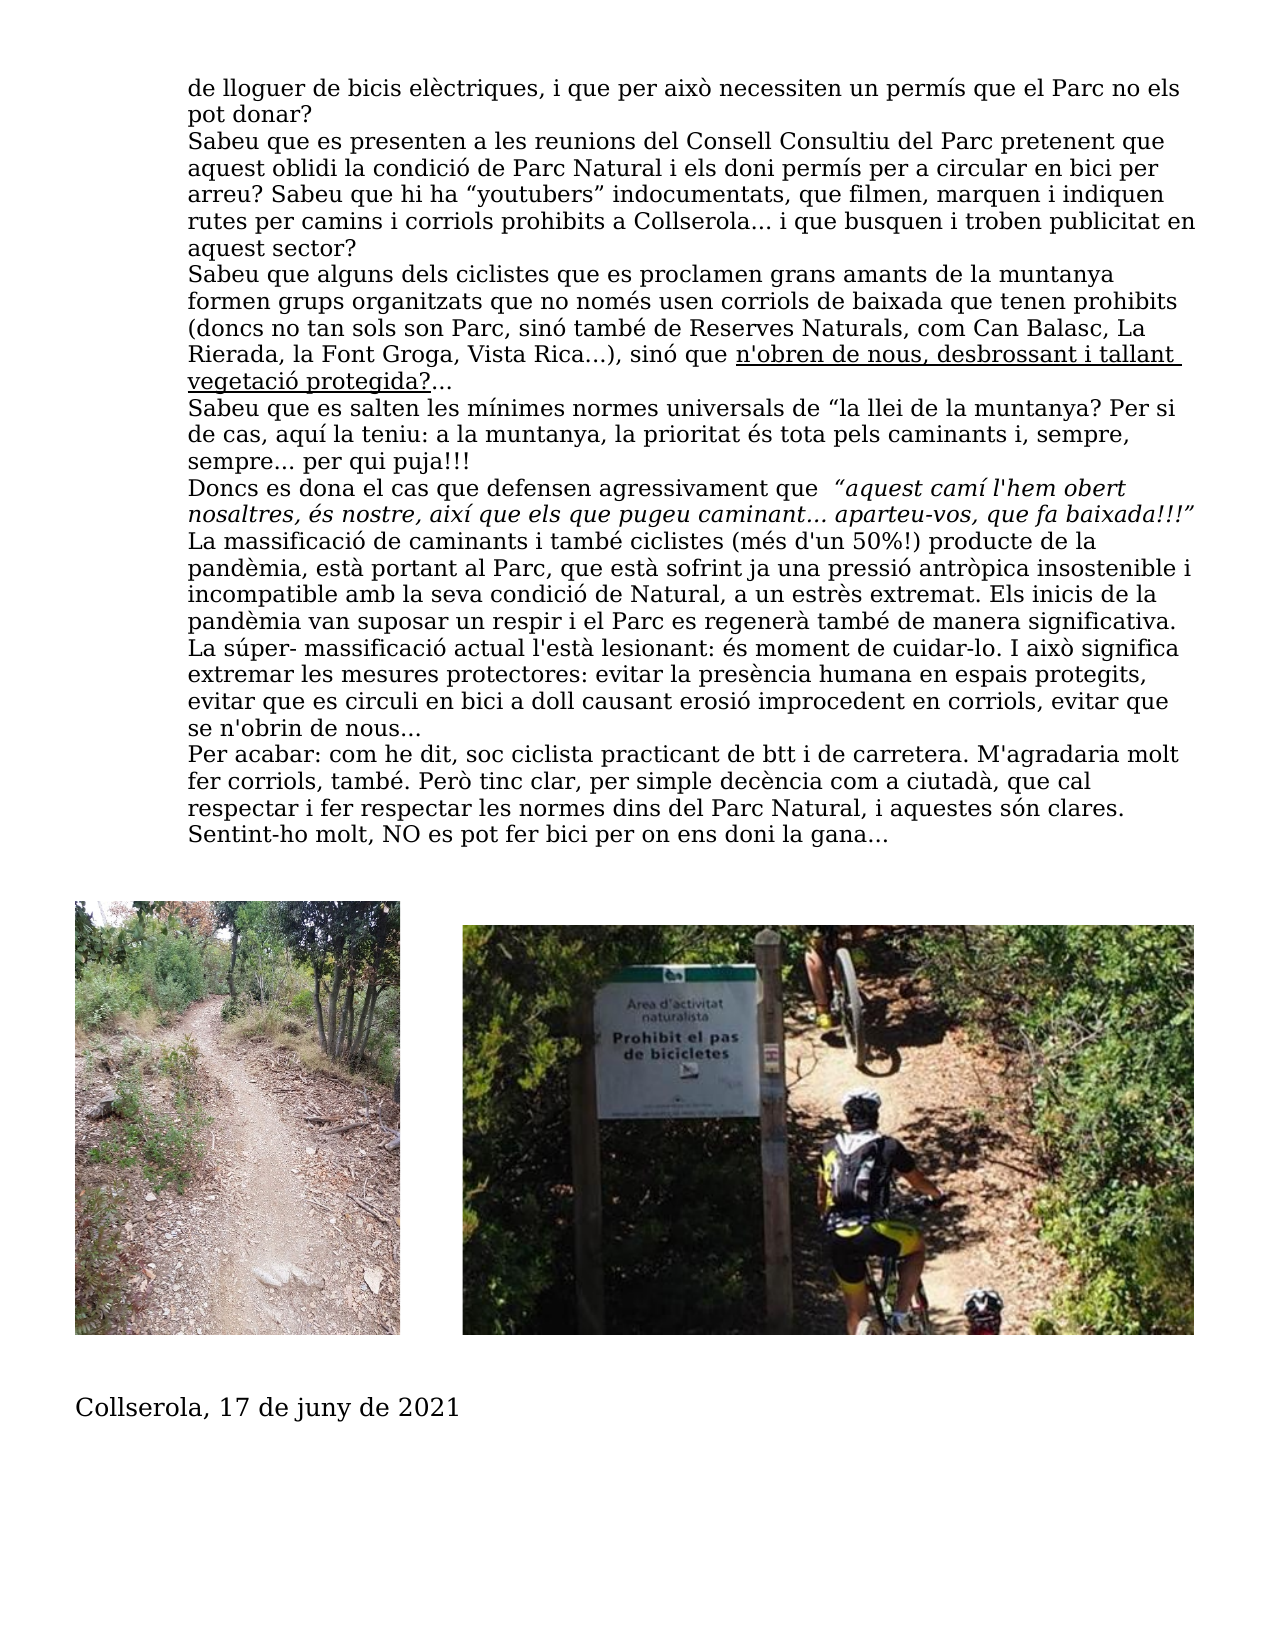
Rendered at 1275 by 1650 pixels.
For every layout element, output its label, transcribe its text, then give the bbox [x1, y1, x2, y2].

picture [75, 901, 400, 1335]
text Per acabar: com he dit, soc ciclista practicant de btt i de carretera. M'agradaria molt fer corriols, també. Però tinc clar, per simple decència com a ciutadà, que cal respectar i fer respectar les normes dins del Parc Natural, i aquestes són clares. Sentint-ho molt, NO es pot fer bici per on ens doni la gana... [187, 742, 1200, 848]
picture [462, 925, 1194, 1335]
text Sabeu que alguns dels ciclistes que es proclamen grans amants de la muntanya formen grups organitzats que no només usen corriols de baixada que tenen prohibits (doncs no tan sols son Parc, sinó també de Reserves Naturals, com Can Balasc, La Rierada, la Font Groga, Vista Rica...), sinó que n'obren de nous, desbrossant i tallant vegetació protegida?... [187, 262, 1200, 395]
text Collserola, 17 de juny de 2021 [75, 1393, 1200, 1422]
text Sabeu que es salten les mínimes normes universals de “la llei de la muntanya? Per si de cas, aquí la teniu: a la muntanya, la prioritat és tota pels caminants i, sempre, sempre... per qui puja!!! [187, 395, 1200, 475]
text La massificació de caminants i també ciclistes (més d'un 50%!) producte de la pandèmia, està portant al Parc, que està sofrint ja una pressió antròpica insostenible i incompatible amb la seva condició de Natural, a un estrès extremat. Els inicis de la pandèmia van suposar un respir i el Parc es regenerà també de manera significativa. La súper- massificació actual l'està lesionant: és moment de cuidar-lo. I això significa extremar les mesures protectores: evitar la presència humana en espais protegits, evitar que es circuli en bici a doll causant erosió improcedent en corriols, evitar que se n'obrin de nous... [187, 528, 1200, 742]
text de lloguer de bicis elèctriques, i que per això necessiten un permís que el Parc no els pot donar? [187, 75, 1200, 128]
text Doncs es dona el cas que defensen agressivament que “aquest camí l'hem obert nosaltres, és nostre, així que els que pugeu caminant... aparteu-vos, que fa baixada!!!” [187, 475, 1200, 528]
text Sabeu que es presenten a les reunions del Consell Consultiu del Parc pretenent que aquest oblidi la condició de Parc Natural i els doni permís per a circular en bici per arreu? Sabeu que hi ha “youtubers” indocumentats, que filmen, marquen i indiquen rutes per camins i corriols prohibits a Collserola... i que busquen i troben publicitat en aquest sector? [187, 128, 1200, 262]
